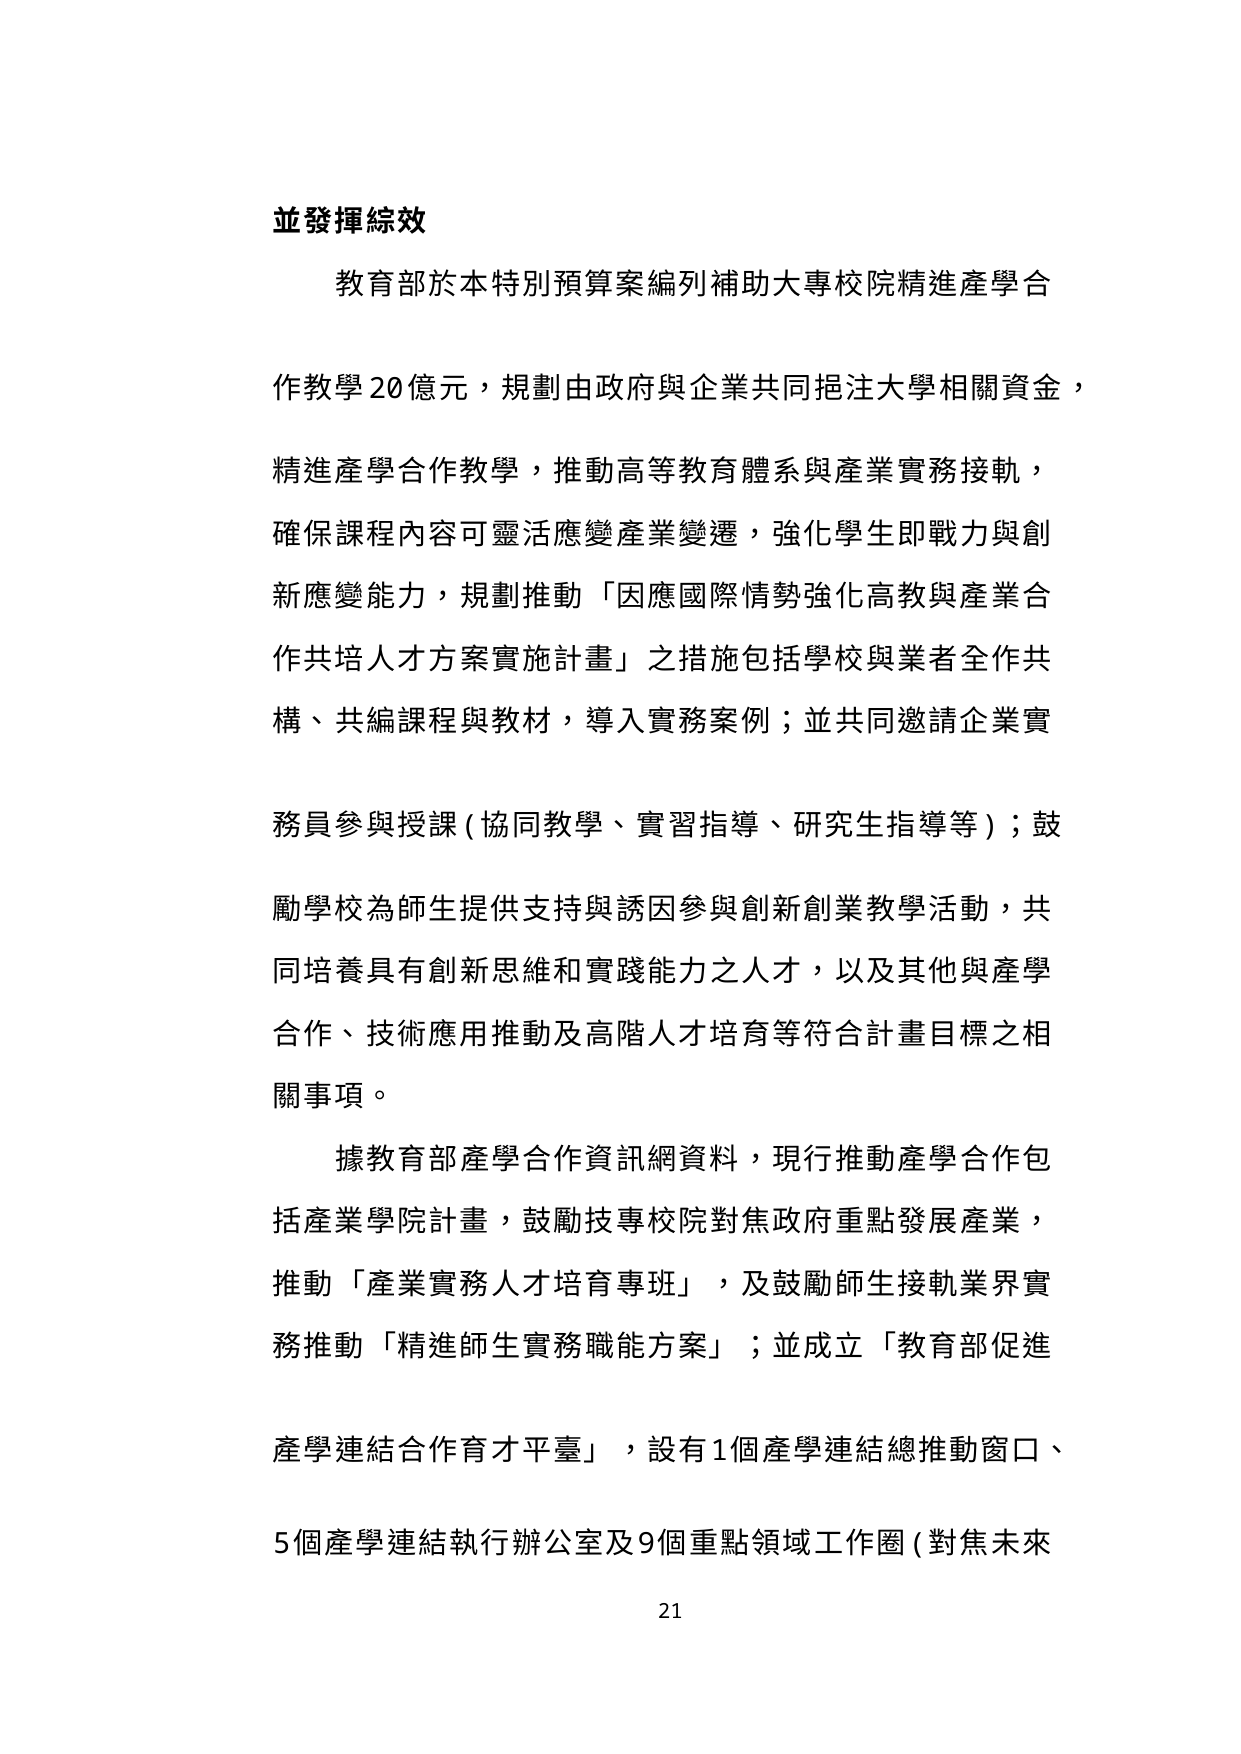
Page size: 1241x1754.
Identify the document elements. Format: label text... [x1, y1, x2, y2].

text 並發揮綜效 [236, 177, 1063, 240]
text 教育部於本特別預算案編列補助大專校院精進產學合作教學20億元，規劃由政府與企業共同挹注大學相關資金，精進產學合作教學，推動高等教育體系與產業實務接軌，確保課程內容可靈活應變產業變遷，強化學生即戰力與創新應變能力，規劃推動「因應國際情勢強化高教與產業合作共培人才方案實施計畫」之措施包括學校與業者全作共構、共編課程與教材，導入實務案例；並共同邀請企業實務員參與授課(協同教學、實習指導、研究生指導等)；鼓勵學校為師生提供支持與誘因參與創新創業教學活動，共同培養具有創新思維和實踐能力之人才，以及其他與產學合作、技術應用推動及高階人才培育等符合計畫目標之相關事項。 [266, 240, 1063, 1115]
text 據教育部產學合作資訊網資料，現行推動產學合作包括產業學院計畫，鼓勵技專校院對焦政府重點發展產業，推動「產業實務人才培育專班」，及鼓勵師生接軌業界實務推動「精進師生實務職能方案」；並成立「教育部促進產學連結合作育才平臺」，設有1個產學連結總推動窗口、5個產學連結執行辦公室及9個重點領域工作圈(對焦未來重點產業領域)，針對產業所提人才培育需求與核心職能等，研議強化或開發產學合作人才培育模式或方案，促進產與技職學校相關系科合作育才；另國立大學依國家重點領域產學合作及人才培育創新條例成立研究學院，截至113年底止計核准11所國立大學設立13個研究學院，而據審計部113年度總決算審核意見，部分研究學院招生率未及八成，或尚未訂定成果型指標及妥適建立畢業生就業追蹤機制等。現行產學合作計畫種類繁多，惟各計畫之差異及目標不易為外界所明瞭，為避免政策措施疊床架屋，允宜研議統整相關資源，妥適配置經費以發揮綜效。 [266, 1115, 1063, 1552]
